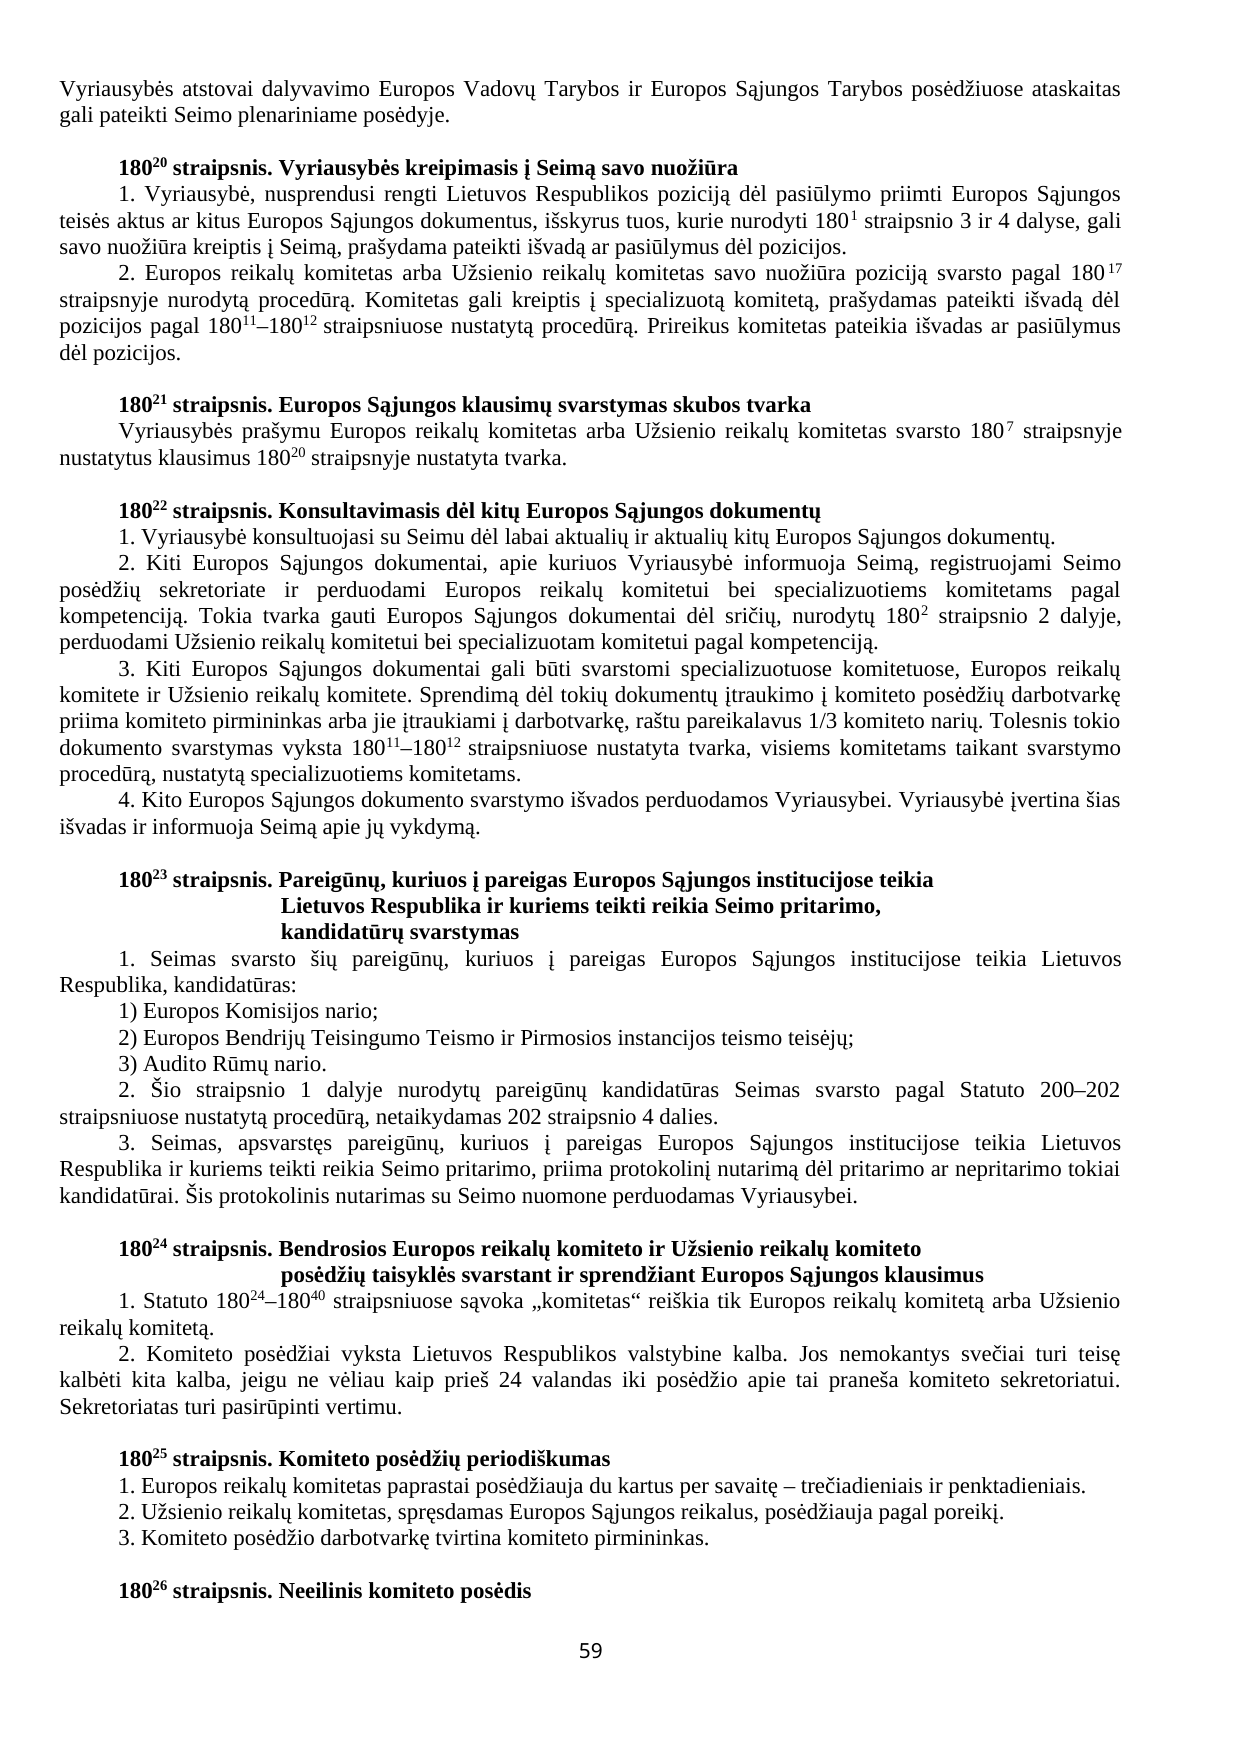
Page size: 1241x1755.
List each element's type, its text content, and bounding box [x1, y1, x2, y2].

text Vyriausybės atstovai dalyvavimo Europos Vadovų Tarybos ir Europos Sąjungos Tarybos posėdžiuose ataskaitas gali pateikti Seimo plenariniame posėdyje. [59, 75, 1122, 128]
text 18020 straipsnis. Vyriausybės kreipimasis į Seimą savo nuožiūra [59, 154, 1122, 180]
text kandidatūrų svarstymas [59, 918, 1122, 945]
text Lietuvos Respublika ir kuriems teikti reikia Seimo pritarimo, [59, 892, 1122, 918]
text 3. Kiti Europos Sąjungos dokumentai gali būti svarstomi specializuotuose komitetuose, Europos reikalų komitete ir Užsienio reikalų komitete. Sprendimą dėl tokių dokumentų įtraukimo į komiteto posėdžių darbotvarkę priima komiteto pirmininkas arba jie įtraukiami į darbotvarkę, raštu pareikalavus 1/3 komiteto narių. Tolesnis tokio dokumento svarstymas vyksta 18011–18012 straipsniuose nustatyta tvarka, visiems komitetams taikant svarstymo procedūrą, nustatytą specializuotiems komitetams. [59, 655, 1122, 787]
text 2. Šio straipsnio 1 dalyje nurodytų pareigūnų kandidatūras Seimas svarsto pagal Statuto 200–202 straipsniuose nustatytą procedūrą, netaikydamas 202 straipsnio 4 dalies. [59, 1076, 1122, 1129]
text posėdžių taisyklės svarstant ir sprendžiant Europos Sąjungos klausimus [59, 1261, 1122, 1287]
text 1. Seimas svarsto šių pareigūnų, kuriuos į pareigas Europos Sąjungos institucijose teikia Lietuvos Respublika, kandidatūras: [59, 945, 1122, 997]
text 2) Europos Bendrijų Teisingumo Teismo ir Pirmosios instancijos teismo teisėjų; [59, 1024, 1122, 1050]
text 4. Kito Europos Sąjungos dokumento svarstymo išvados perduodamos Vyriausybei. Vyriausybė įvertina šias išvadas ir informuoja Seimą apie jų vykdymą. [59, 787, 1122, 839]
text 1. Vyriausybė, nusprendusi rengti Lietuvos Respublikos poziciją dėl pasiūlymo priimti Europos Sąjungos teisės aktus ar kitus Europos Sąjungos dokumentus, išskyrus tuos, kurie nurodyti 1801 straipsnio 3 ir 4 dalyse, gali savo nuožiūra kreiptis į Seimą, prašydama pateikti išvadą ar pasiūlymus dėl pozicijos. [59, 180, 1122, 259]
text 18021 straipsnis. Europos Sąjungos klausimų svarstymas skubos tvarka [59, 391, 1122, 418]
text 1. Vyriausybė konsultuojasi su Seimu dėl labai aktualių ir aktualių kitų Europos Sąjungos dokumentų. [59, 523, 1122, 549]
text 1. Statuto 18024–18040 straipsniuose sąvoka „komitetas“ reiškia tik Europos reikalų komitetą arba Užsienio reikalų komitetą. [59, 1287, 1122, 1340]
text 2. Komiteto posėdžiai vyksta Lietuvos Respublikos valstybine kalba. Jos nemokantys svečiai turi teisę kalbėti kita kalba, jeigu ne vėliau kaip prieš 24 valandas iki posėdžio apie tai praneša komiteto sekretoriatui. Sekretoriatas turi pasirūpinti vertimu. [59, 1340, 1122, 1419]
text 2. Užsienio reikalų komitetas, spręsdamas Europos Sąjungos reikalus, posėdžiauja pagal poreikį. [59, 1498, 1122, 1524]
text 18025 straipsnis. Komiteto posėdžių periodiškumas [59, 1445, 1122, 1472]
text 3) Audito Rūmų nario. [59, 1050, 1122, 1076]
text 18024 straipsnis. Bendrosios Europos reikalų komiteto ir Užsienio reikalų komiteto [59, 1234, 1122, 1261]
text 1. Europos reikalų komitetas paprastai posėdžiauja du kartus per savaitę – trečiadieniais ir penktadieniais. [59, 1472, 1122, 1498]
text 1) Europos Komisijos nario; [59, 997, 1122, 1024]
text 3. Komiteto posėdžio darbotvarkę tvirtina komiteto pirmininkas. [59, 1524, 1122, 1551]
text Vyriausybės prašymu Europos reikalų komitetas arba Užsienio reikalų komitetas svarsto 1807 straipsnyje nustatytus klausimus 18020 straipsnyje nustatyta tvarka. [59, 418, 1122, 470]
text 2. Kiti Europos Sąjungos dokumentai, apie kuriuos Vyriausybė informuoja Seimą, registruojami Seimo posėdžių sekretoriate ir perduodami Europos reikalų komitetui bei specializuotiems komitetams pagal kompetenciją. Tokia tvarka gauti Europos Sąjungos dokumentai dėl sričių, nurodytų 1802 straipsnio 2 dalyje, perduodami Užsienio reikalų komitetui bei specializuotam komitetui pagal kompetenciją. [59, 549, 1122, 655]
text 18023 straipsnis. Pareigūnų, kuriuos į pareigas Europos Sąjungos institucijose teikia [59, 866, 1122, 892]
text 3. Seimas, apsvarstęs pareigūnų, kuriuos į pareigas Europos Sąjungos institucijose teikia Lietuvos Respublika ir kuriems teikti reikia Seimo pritarimo, priima protokolinį nutarimą dėl pritarimo ar nepritarimo tokiai kandidatūrai. Šis protokolinis nutarimas su Seimo nuomone perduodamas Vyriausybei. [59, 1129, 1122, 1208]
text 18022 straipsnis. Konsultavimasis dėl kitų Europos Sąjungos dokumentų [59, 497, 1122, 523]
text 18026 straipsnis. Neeilinis komiteto posėdis [59, 1577, 1122, 1603]
text 2. Europos reikalų komitetas arba Užsienio reikalų komitetas savo nuožiūra poziciją svarsto pagal 18017 straipsnyje nurodytą procedūrą. Komitetas gali kreiptis į specializuotą komitetą, prašydamas pateikti išvadą dėl pozicijos pagal 18011–18012 straipsniuose nustatytą procedūrą. Prireikus komitetas pateikia išvadas ar pasiūlymus dėl pozicijos. [59, 259, 1122, 365]
